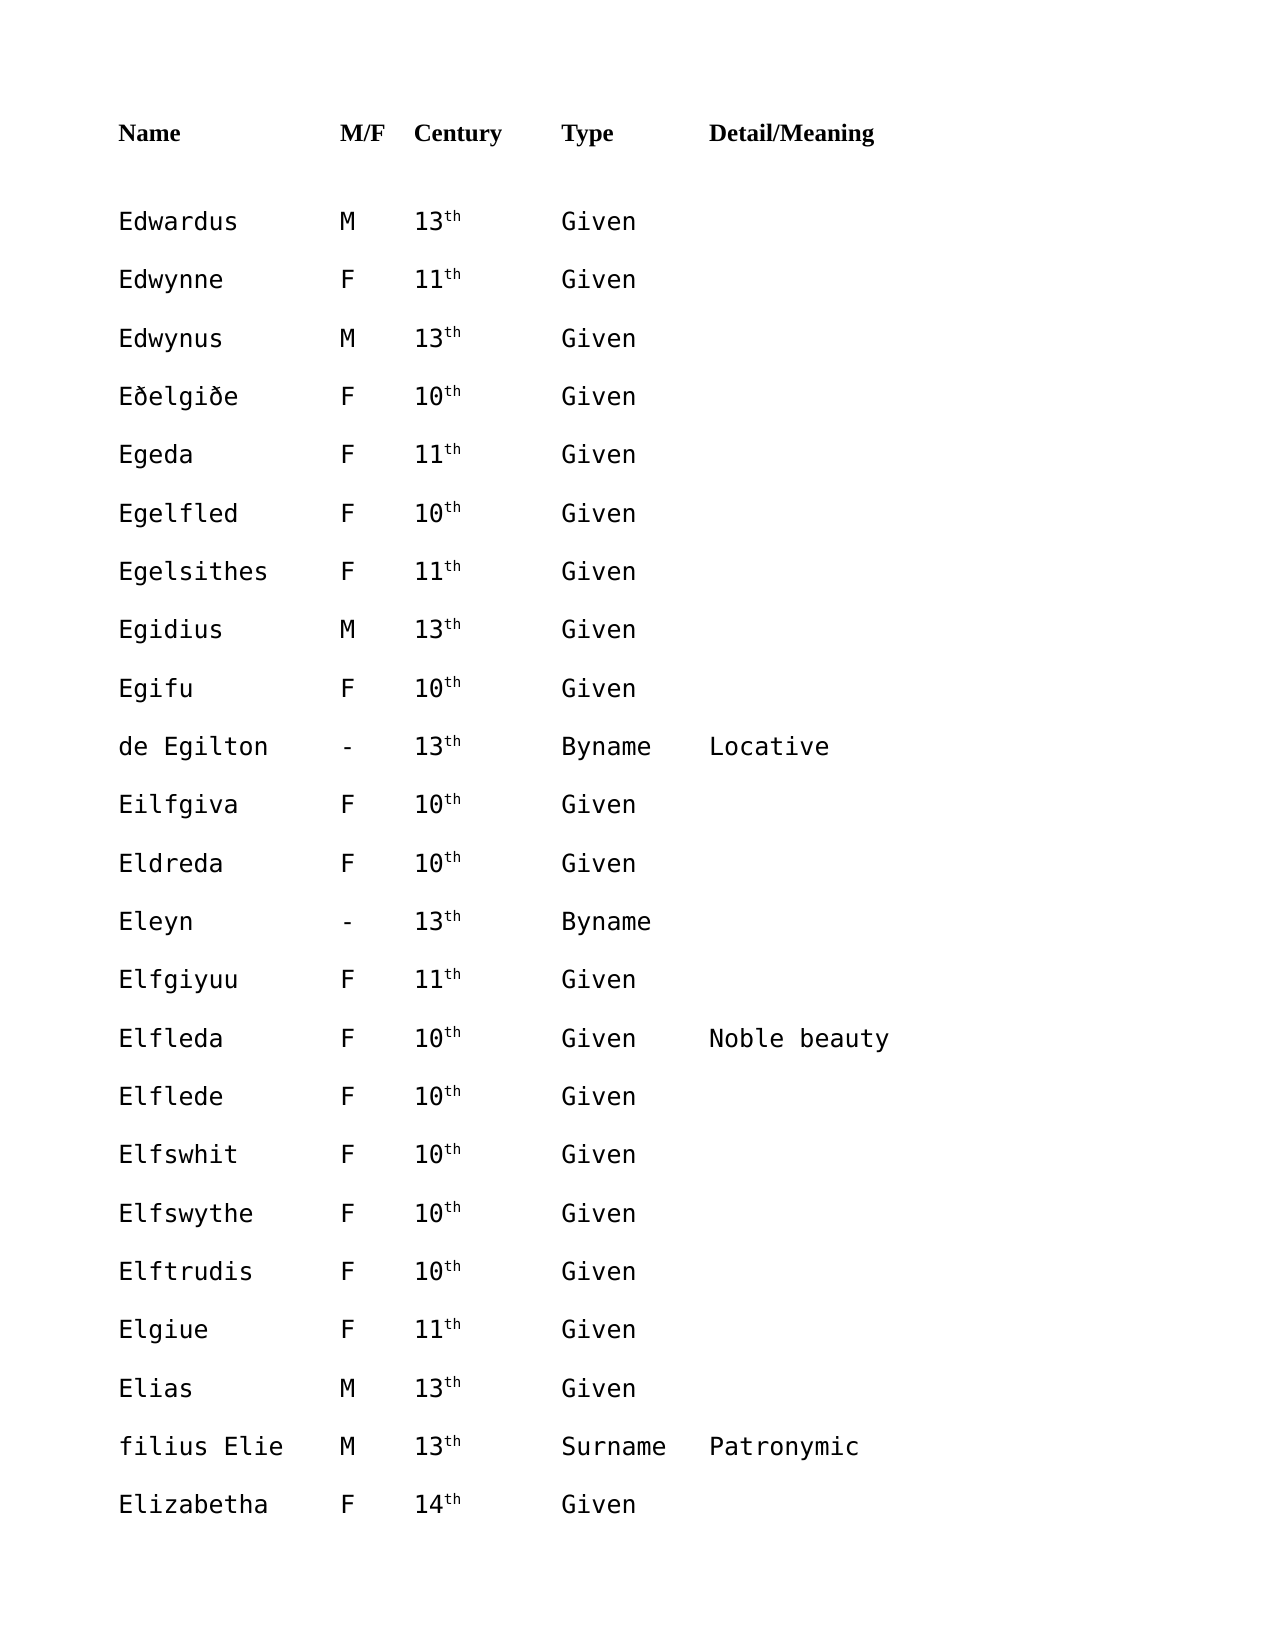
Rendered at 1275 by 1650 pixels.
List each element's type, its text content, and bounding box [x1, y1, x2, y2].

text Eilfgiva F 10th Given [118, 791, 1157, 820]
text Elfswythe F 10th Given [118, 1199, 1157, 1228]
text Edwynus M 13th Given [118, 324, 1157, 353]
text Egelsithes F 11th Given [118, 557, 1157, 586]
text Elfleda F 10th Given Noble beauty [118, 1024, 1157, 1053]
text Elizabetha F 14th Given [118, 1491, 1157, 1520]
text Eðelgiðe F 10th Given [118, 382, 1157, 411]
text Egeda F 11th Given [118, 441, 1157, 470]
text Edwardus M 13th Given [118, 207, 1157, 236]
text Elfgiyuu F 11th Given [118, 966, 1157, 995]
text Elfswhit F 10th Given [118, 1141, 1157, 1170]
text Eldreda F 10th Given [118, 849, 1157, 878]
text Elftrudis F 10th Given [118, 1257, 1157, 1286]
text filius Elie M 13th Surname Patronymic [118, 1432, 1157, 1461]
text Elias M 13th Given [118, 1374, 1157, 1403]
text Egifu F 10th Given [118, 674, 1157, 703]
text Elgiue F 11th Given [118, 1316, 1157, 1345]
text Egelfled F 10th Given [118, 499, 1157, 528]
text Edwynne F 11th Given [118, 266, 1157, 295]
text Elflede F 10th Given [118, 1082, 1157, 1111]
text Eleyn - 13th Byname [118, 907, 1157, 936]
text Egidius M 13th Given [118, 616, 1157, 645]
text de Egilton - 13th Byname Locative [118, 732, 1157, 761]
